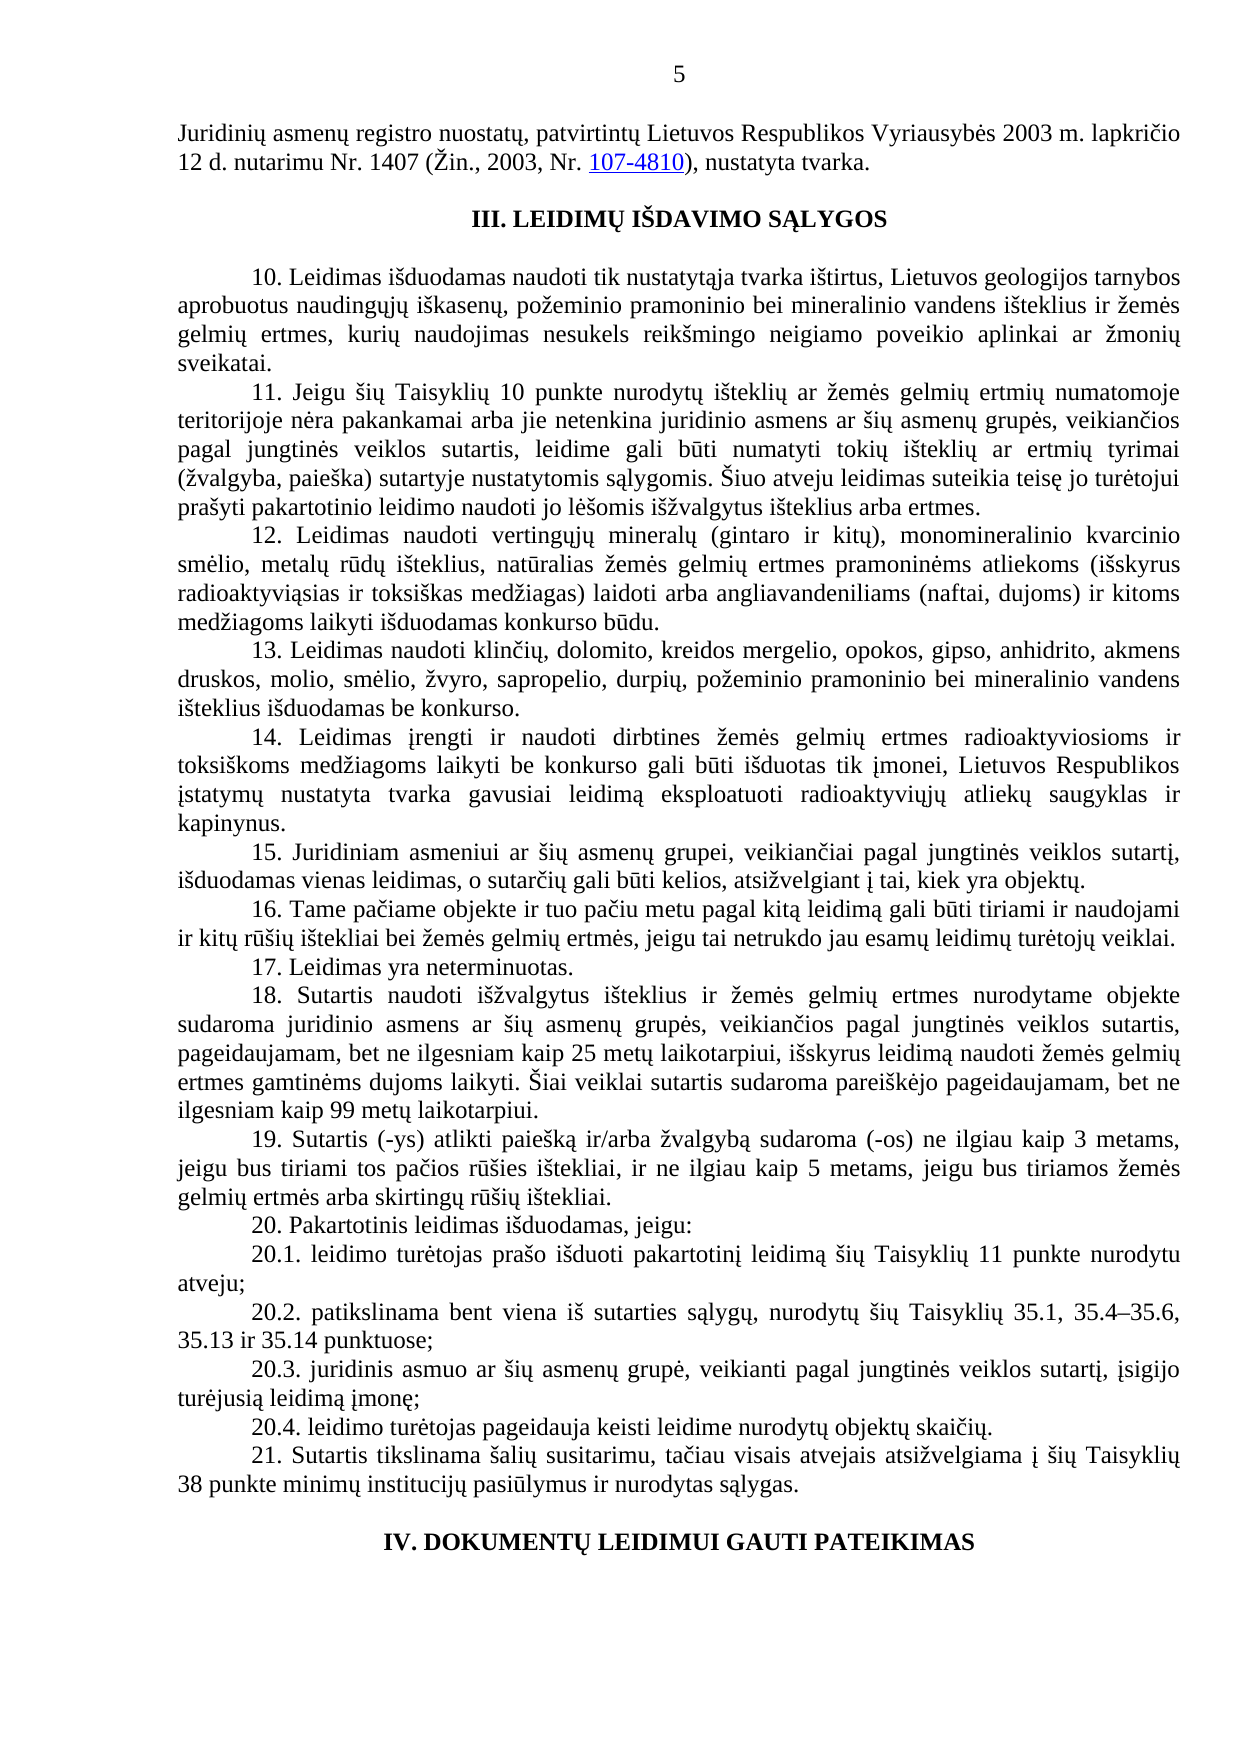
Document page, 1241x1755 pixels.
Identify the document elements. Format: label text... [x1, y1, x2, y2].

text 20. Pakartotinis leidimas išduodamas, jeigu: [177, 1211, 1181, 1239]
text Juridinių asmenų registro nuostatų, patvirtintų Lietuvos Respublikos Vyriausybės 2003 m. lapkričio 12 d. nutarimu Nr. 1407 (Žin., 2003, Nr. 107-4810), nustatyta tvarka. [177, 118, 1181, 176]
text 13. Leidimas naudoti klinčių, dolomito, kreidos mergelio, opokos, gipso, anhidrito, akmens druskos, molio, smėlio, žvyro, sapropelio, durpių, požeminio pramoninio bei mineralinio vandens išteklius išduodamas be konkurso. [177, 636, 1181, 722]
text 15. Juridiniam asmeniui ar šių asmenų grupei, veikiančiai pagal jungtinės veiklos sutartį, išduodamas vienas leidimas, o sutarčių gali būti kelios, atsižvelgiant į tai, kiek yra objektų. [177, 837, 1181, 894]
text 20.1. leidimo turėtojas prašo išduoti pakartotinį leidimą šių Taisyklių 11 punkte nurodytu atveju; [177, 1239, 1181, 1297]
text III. LEIDIMŲ IŠDAVIMO SĄLYGOS [177, 204, 1181, 233]
text 20.4. leidimo turėtojas pageidauja keisti leidime nurodytų objektų skaičių. [177, 1412, 1181, 1441]
text 19. Sutartis (-ys) atlikti paiešką ir/arba žvalgybą sudaroma (-os) ne ilgiau kaip 3 metams, jeigu bus tiriami tos pačios rūšies ištekliai, ir ne ilgiau kaip 5 metams, jeigu bus tiriamos žemės gelmių ertmės arba skirtingų rūšių ištekliai. [177, 1124, 1181, 1211]
text 18. Sutartis naudoti išžvalgytus išteklius ir žemės gelmių ertmes nurodytame objekte sudaroma juridinio asmens ar šių asmenų grupės, veikiančios pagal jungtinės veiklos sutartis, pageidaujamam, bet ne ilgesniam kaip 25 metų laikotarpiui, išskyrus leidimą naudoti žemės gelmių ertmes gamtinėms dujoms laikyti. Šiai veiklai sutartis sudaroma pareiškėjo pageidaujamam, bet ne ilgesniam kaip 99 metų laikotarpiui. [177, 981, 1181, 1124]
text 11. Jeigu šių Taisyklių 10 punkte nurodytų išteklių ar žemės gelmių ertmių numatomoje teritorijoje nėra pakankamai arba jie netenkina juridinio asmens ar šių asmenų grupės, veikiančios pagal jungtinės veiklos sutartis, leidime gali būti numatyti tokių išteklių ar ertmių tyrimai (žvalgyba, paieška) sutartyje nustatytomis sąlygomis. Šiuo atveju leidimas suteikia teisę jo turėtojui prašyti pakartotinio leidimo naudoti jo lėšomis išžvalgytus išteklius arba ertmes. [177, 377, 1181, 521]
text 12. Leidimas naudoti vertingųjų mineralų (gintaro ir kitų), monomineralinio kvarcinio smėlio, metalų rūdų išteklius, natūralias žemės gelmių ertmes pramoninėms atliekoms (išskyrus radioaktyviąsias ir toksiškas medžiagas) laidoti arba angliavandeniliams (naftai, dujoms) ir kitoms medžiagoms laikyti išduodamas konkurso būdu. [177, 521, 1181, 636]
text 16. Tame pačiame objekte ir tuo pačiu metu pagal kitą leidimą gali būti tiriami ir naudojami ir kitų rūšių ištekliai bei žemės gelmių ertmės, jeigu tai netrukdo jau esamų leidimų turėtojų veiklai. [177, 894, 1181, 952]
text 20.3. juridinis asmuo ar šių asmenų grupė, veikianti pagal jungtinės veiklos sutartį, įsigijo turėjusią leidimą įmonę; [177, 1354, 1181, 1412]
text 10. Leidimas išduodamas naudoti tik nustatytąja tvarka ištirtus, Lietuvos geologijos tarnybos aprobuotus naudingųjų iškasenų, požeminio pramoninio bei mineralinio vandens išteklius ir žemės gelmių ertmes, kurių naudojimas nesukels reikšmingo neigiamo poveikio aplinkai ar žmonių sveikatai. [177, 262, 1181, 377]
text 20.2. patikslinama bent viena iš sutarties sąlygų, nurodytų šių Taisyklių 35.1, 35.4–35.6, 35.13 ir 35.14 punktuose; [177, 1297, 1181, 1354]
text IV. DOKUMENTŲ LEIDIMUI GAUTI PATEIKIMAS [177, 1527, 1181, 1556]
text 14. Leidimas įrengti ir naudoti dirbtines žemės gelmių ertmes radioaktyviosioms ir toksiškoms medžiagoms laikyti be konkurso gali būti išduotas tik įmonei, Lietuvos Respublikos įstatymų nustatyta tvarka gavusiai leidimą eksploatuoti radioaktyviųjų atliekų saugyklas ir kapinynus. [177, 722, 1181, 837]
text 17. Leidimas yra neterminuotas. [177, 952, 1181, 981]
text 21. Sutartis tikslinama šalių susitarimu, tačiau visais atvejais atsižvelgiama į šių Taisyklių 38 punkte minimų institucijų pasiūlymus ir nurodytas sąlygas. [177, 1441, 1181, 1498]
